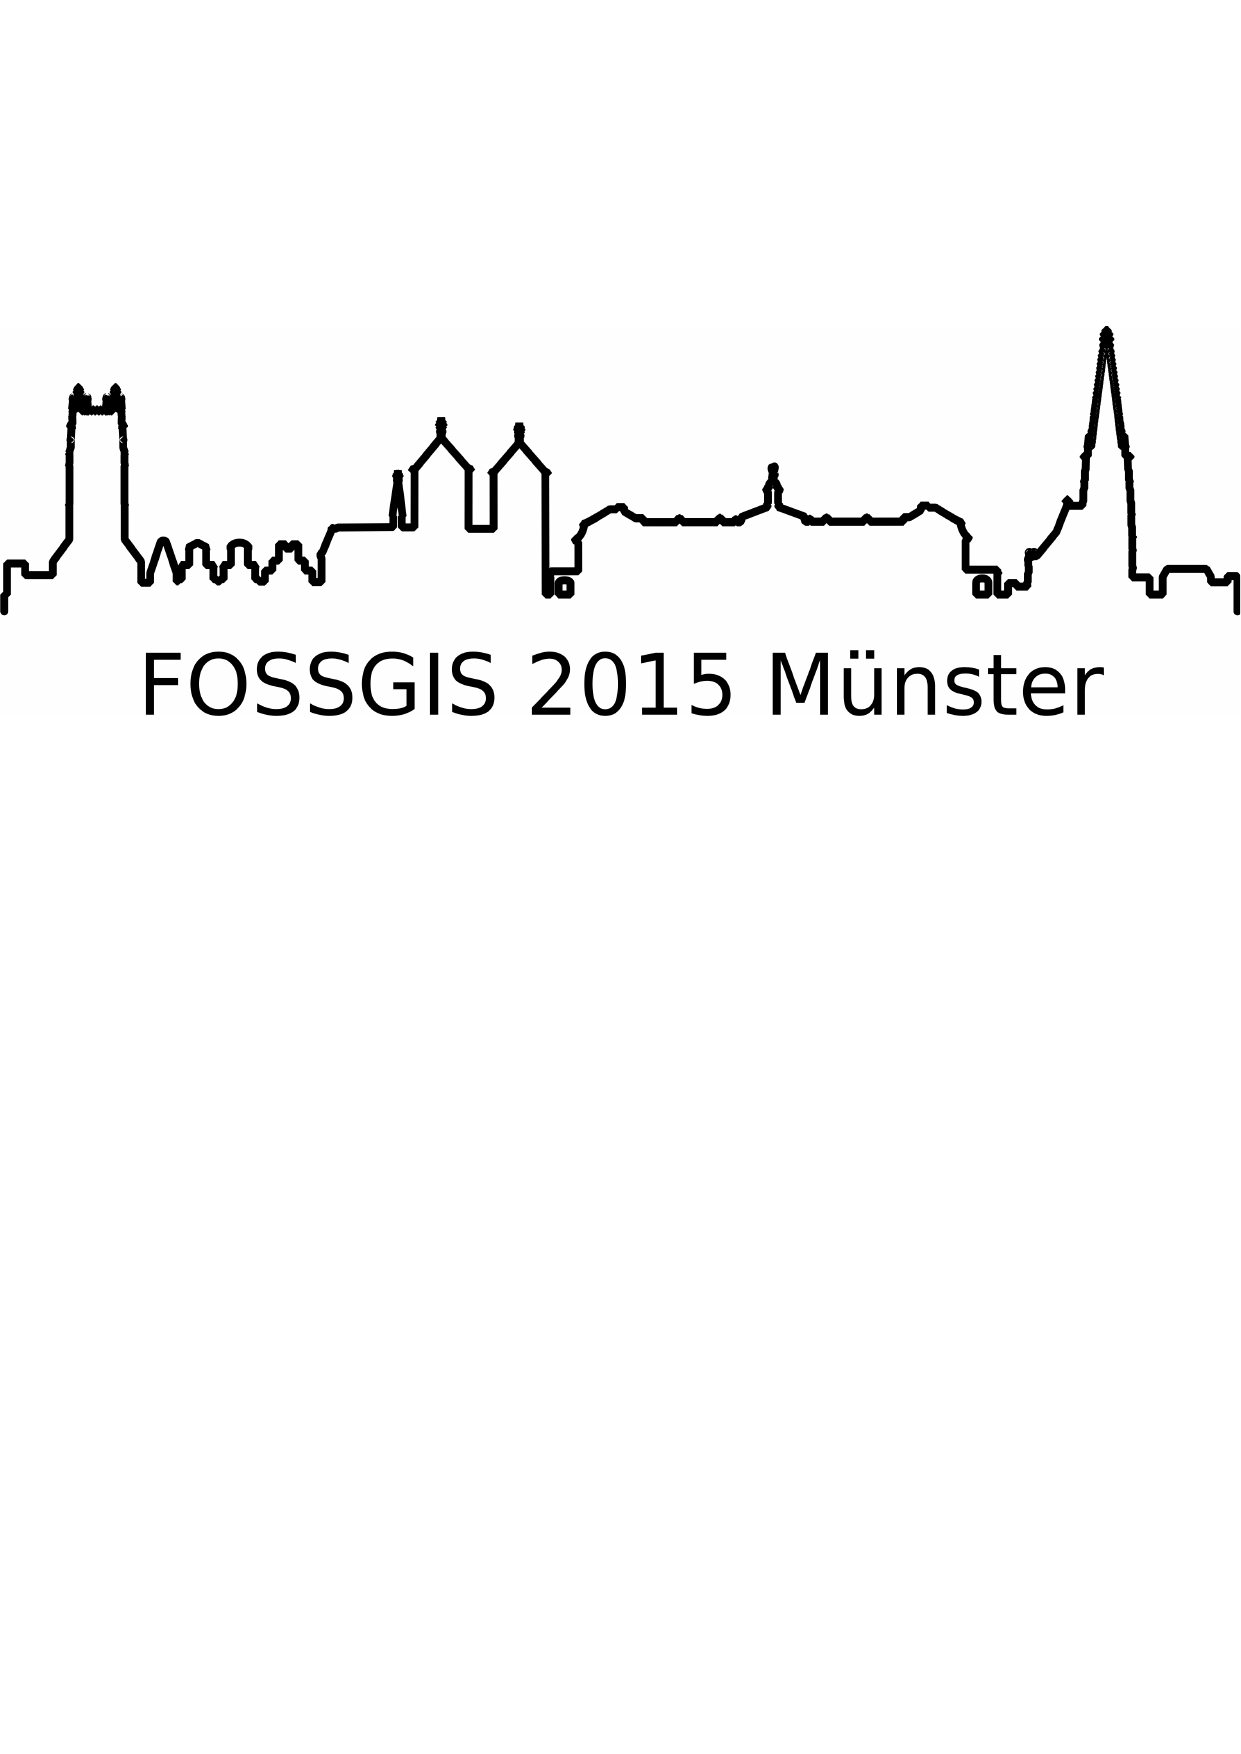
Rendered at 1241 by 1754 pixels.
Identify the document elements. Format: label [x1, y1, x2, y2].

picture [0, 326, 1241, 716]
